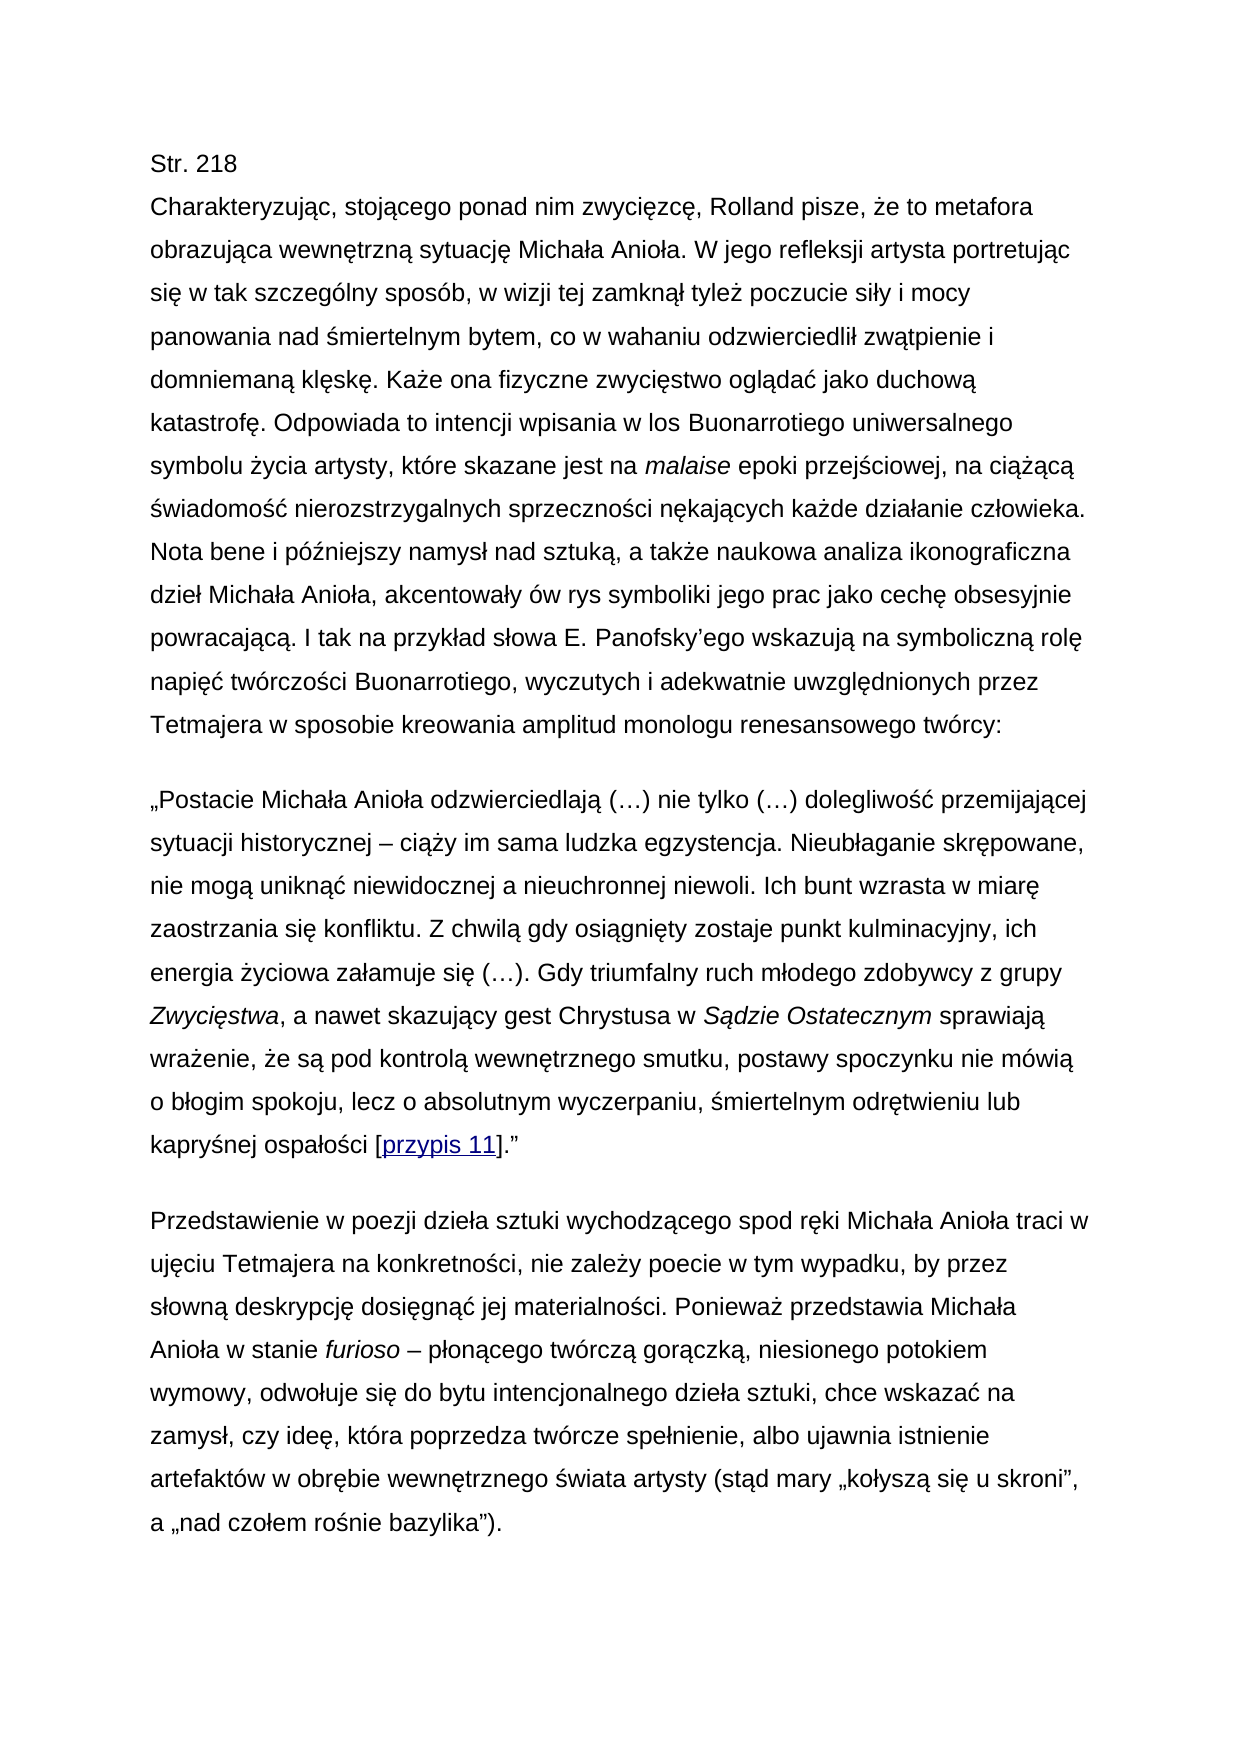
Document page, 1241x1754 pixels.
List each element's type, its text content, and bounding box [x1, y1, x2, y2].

text Str. 218 [150, 149, 1091, 178]
text Przedstawienie w poezji dzieła sztuki wychodzącego spod ręki Michała Anioła traci w ujęciu Tetmajera na konkretności, nie zależy poecie w tym wypadku, by przez słowną deskrypcję dosięgnąć jej materialności. Ponieważ przedstawia Michała Anioła w stanie furioso – płonącego twórczą gorączką, niesionego potokiem wymowy, odwołuje się do bytu intencjonalnego dzieła sztuki, chce wskazać na zamysł, czy ideę, która poprzedza twórcze spełnienie, albo ujawnia istnienie artefaktów w obrębie wewnętrznego świata artysty (stąd mary „kołyszą się u skroni”, a „nad czołem rośnie bazylika”). [150, 1206, 1091, 1536]
text Charakteryzując, stojącego ponad nim zwycięzcę, Rolland pisze, że to metafora obrazująca wewnętrzną sytuację Michała Anioła. W jego refleksji artysta portretując się w tak szczególny sposób, w wizji tej zamknął tyleż poczucie siły i mocy panowania nad śmiertelnym bytem, co w wahaniu odzwierciedlił zwątpienie i domniemaną klęskę. Każe ona fizyczne zwycięstwo oglądać jako duchową katastrofę. Odpowiada to intencji wpisania w los Buonarrotiego uniwersalnego symbolu życia artysty, które skazane jest na malaise epoki przejściowej, na ciążącą świadomość nierozstrzygalnych sprzeczności nękających każde działanie człowieka. Nota bene i późniejszy namysł nad sztuką, a także naukowa analiza ikonograficzna dzieł Michała Anioła, akcentowały ów rys symboliki jego prac jako cechę obsesyjnie powracającą. I tak na przykład słowa E. Panofsky’ego wskazują na symboliczną rolę napięć twórczości Buonarrotiego, wyczutych i adekwatnie uwzględnionych przez Tetmajera w sposobie kreowania amplitud monologu renesansowego twórcy: [150, 192, 1091, 738]
text „Postacie Michała Anioła odzwierciedlają (…) nie tylko (…) dolegliwość przemijającej sytuacji historycznej – ciąży im sama ludzka egzystencja. Nieubłaganie skrępowane, nie mogą uniknąć niewidocznej a nieuchronnej niewoli. Ich bunt wzrasta w miarę zaostrzania się konfliktu. Z chwilą gdy osiągnięty zostaje punkt kulminacyjny, ich energia życiowa załamuje się (…). Gdy triumfalny ruch młodego zdobywcy z grupy Zwycięstwa, a nawet skazujący gest Chrystusa w Sądzie Ostatecznym sprawiają wrażenie, że są pod kontrolą wewnętrznego smutku, postawy spoczynku nie mówią o błogim spokoju, lecz o absolutnym wyczerpaniu, śmiertelnym odrętwieniu lub kapryśnej ospałości [przypis 11].” [150, 785, 1091, 1159]
